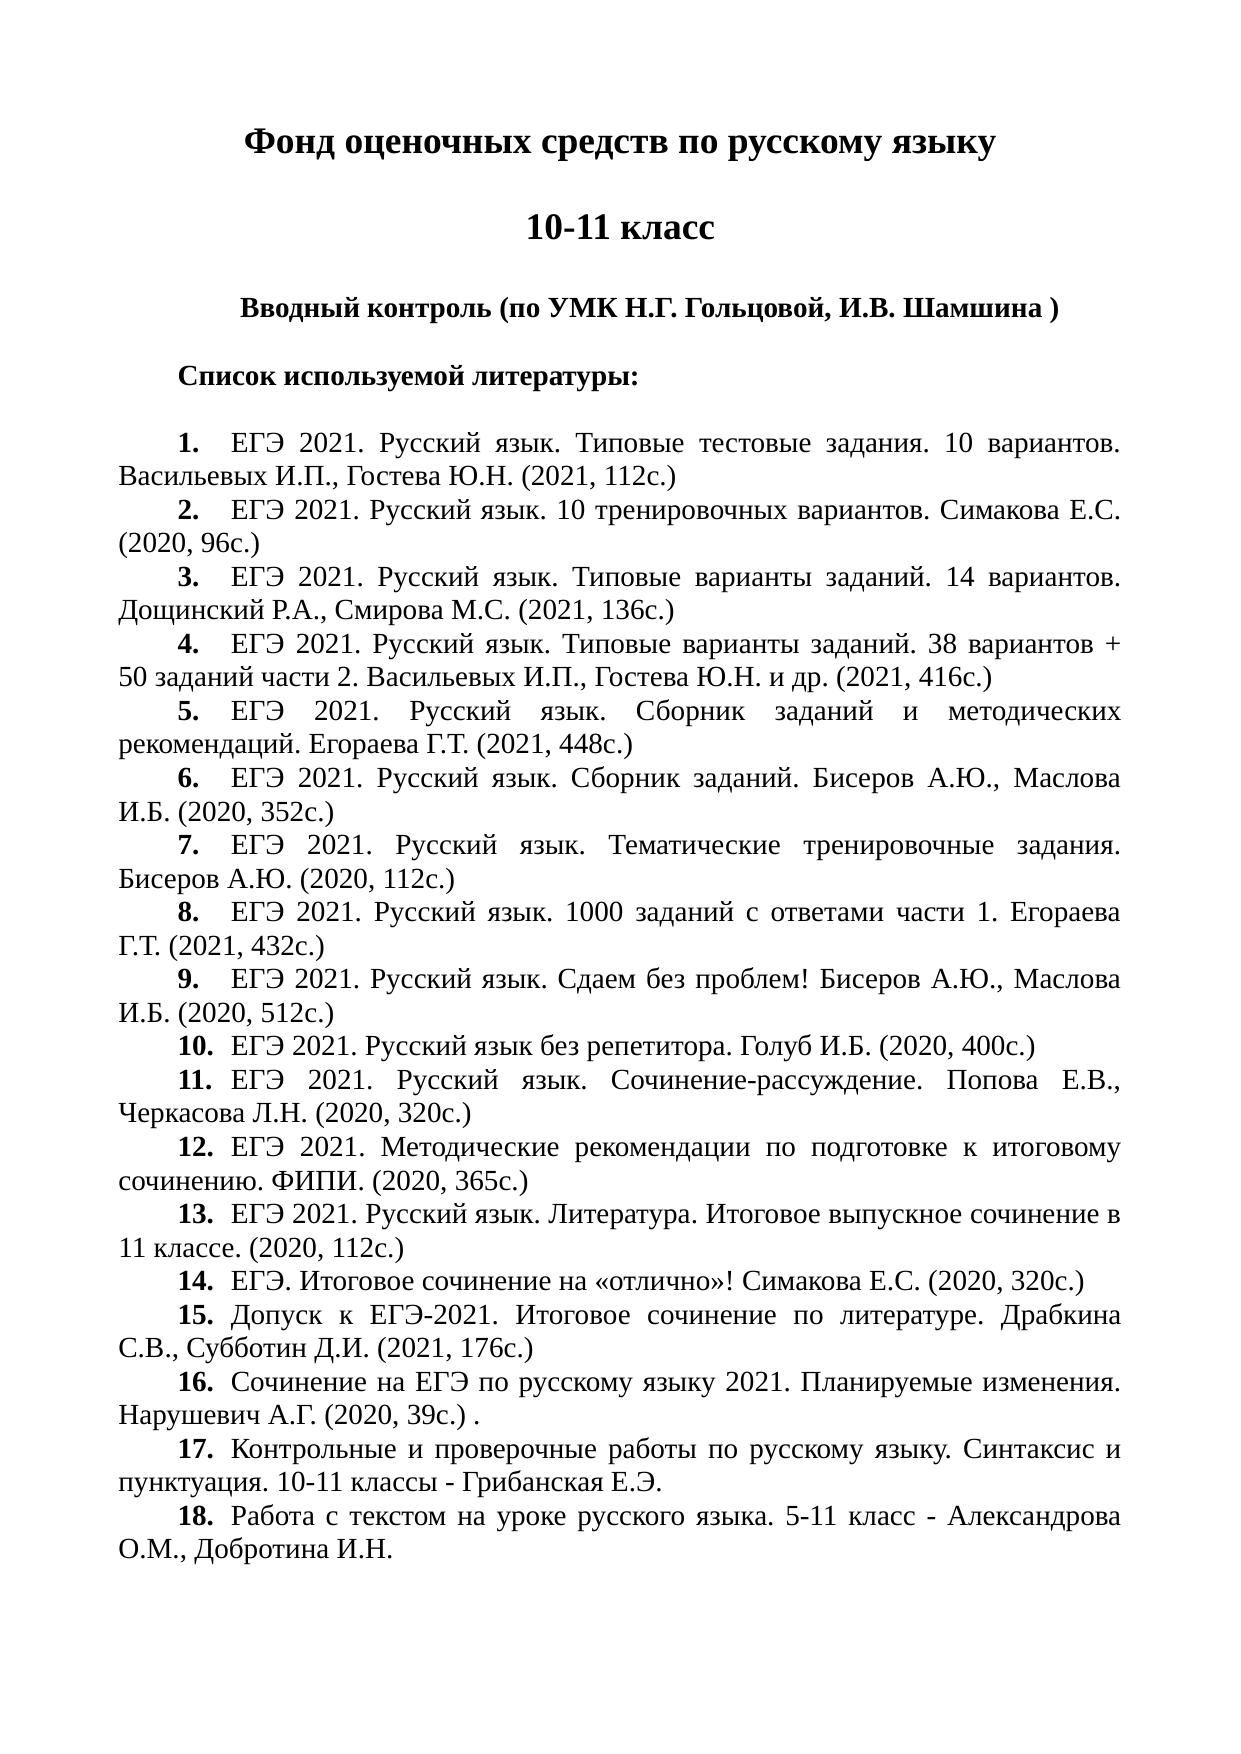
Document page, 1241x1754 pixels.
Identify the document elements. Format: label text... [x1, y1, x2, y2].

list ЕГЭ 2021. Русский язык. Сдаем без проблем! Бисеров А.Ю., Маслова И.Б. (2020, 512с.) [118, 961, 1122, 1028]
text Вводный контроль (по УМК Н.Г. Гольцовой, И.В. Шамшина ) [118, 291, 1122, 324]
list ЕГЭ. Итоговое сочинение на «отлично»! Симакова Е.С. (2020, 320с.) [118, 1263, 1122, 1297]
list ЕГЭ 2021. Русский язык без репетитора. Голуб И.Б. (2020, 400с.) [118, 1028, 1122, 1062]
list ЕГЭ 2021. Русский язык. 1000 заданий с ответами части 1. Егораева Г.Т. (2021, 432с.) [118, 894, 1122, 961]
list ЕГЭ 2021. Русский язык. Сборник заданий и методических рекомендаций. Егораева Г.Т. (2021, 448с.) [118, 693, 1122, 760]
list ЕГЭ 2021. Методические рекомендации по подготовке к итоговому сочинению. ФИПИ. (2020, 365с.) [118, 1129, 1122, 1196]
list ЕГЭ 2021. Русский язык. Типовые тестовые задания. 10 вариантов. Васильевых И.П., Гостева Ю.Н. (2021, 112с.) [118, 425, 1122, 492]
list Контрольные и проверочные работы по русскому языку. Синтаксис и пунктуация. 10-11 классы - Грибанская Е.Э. [118, 1431, 1122, 1498]
list ЕГЭ 2021. Русский язык. Типовые варианты заданий. 14 вариантов. Дощинский Р.А., Смирова М.С. (2021, 136с.) [118, 559, 1122, 626]
list ЕГЭ 2021. Русский язык. Литература. Итоговое выпускное сочинение в 11 классе. (2020, 112с.) [118, 1196, 1122, 1263]
list ЕГЭ 2021. Русский язык. Сборник заданий. Бисеров А.Ю., Маслова И.Б. (2020, 352с.) [118, 760, 1122, 827]
list ЕГЭ 2021. Русский язык. 10 тренировочных вариантов. Симакова Е.С. (2020, 96с.) [118, 492, 1122, 559]
text Фонд оценочных средств по русскому языку [118, 118, 1122, 161]
list ЕГЭ 2021. Русский язык. Сочинение-рассуждение. Попова Е.В., Черкасова Л.Н. (2020, 320с.) [118, 1062, 1122, 1129]
list ЕГЭ 2021. Русский язык. Типовые варианты заданий. 38 вариантов + 50 заданий части 2. Васильевых И.П., Гостева Ю.Н. и др. (2021, 416с.) [118, 626, 1122, 693]
text 10-11 класс [118, 204, 1122, 247]
list Сочинение на ЕГЭ по русскому языку 2021. Планируемые изменения. Нарушевич А.Г. (2020, 39с.) . [118, 1364, 1122, 1431]
list Допуск к ЕГЭ-2021. Итоговое сочинение по литературе. Драбкина С.В., Субботин Д.И. (2021, 176с.) [118, 1297, 1122, 1364]
list ЕГЭ 2021. Русский язык. Тематические тренировочные задания. Бисеров А.Ю. (2020, 112с.) [118, 827, 1122, 894]
text Список используемой литературы: [118, 358, 1122, 391]
list Работа с текстом на уроке русского языка. 5-11 класс - Александрова О.М., Добротина И.Н. [118, 1498, 1122, 1565]
